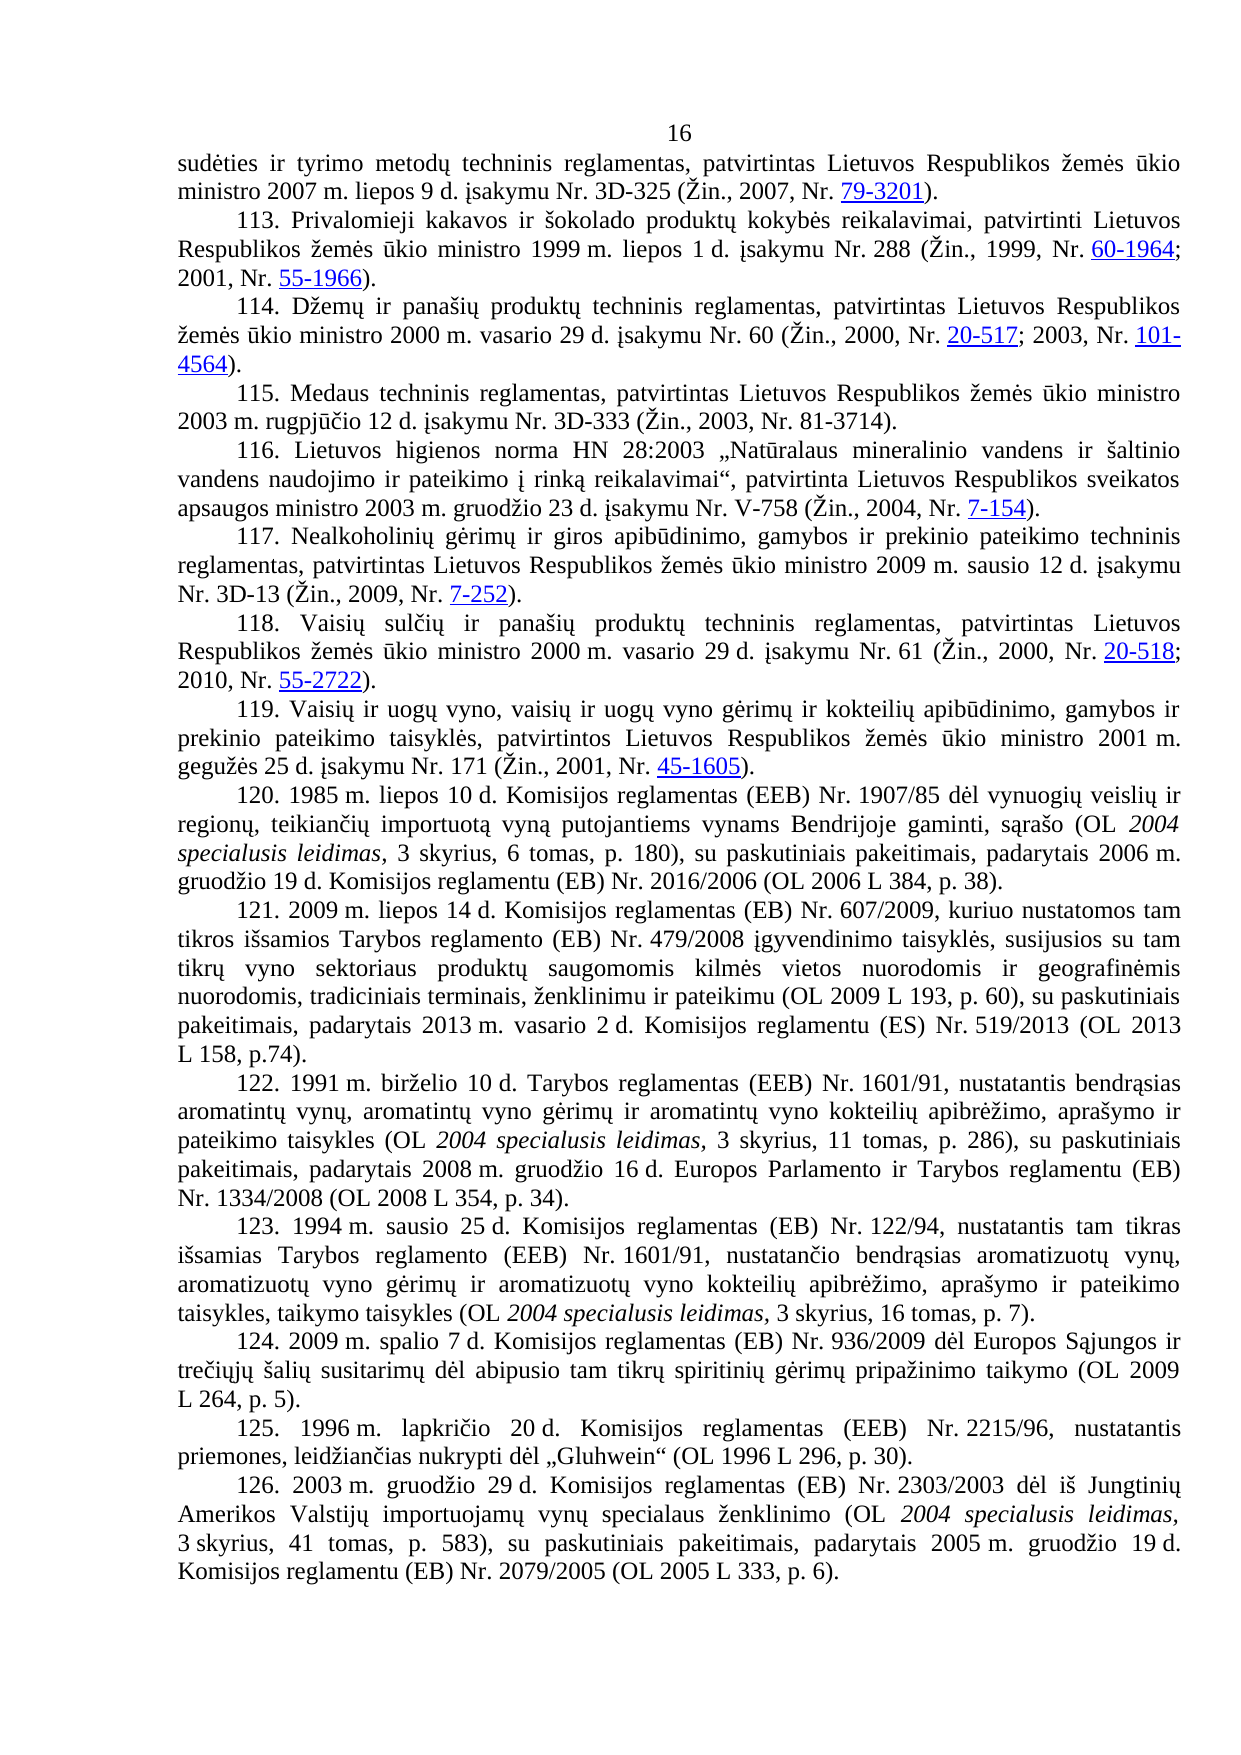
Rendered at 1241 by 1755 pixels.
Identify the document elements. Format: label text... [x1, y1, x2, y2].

text 124. 2009 m. spalio 7 d. Komisijos reglamentas (EB) Nr. 936/2009 dėl Europos Sąjungos ir trečiųjų šalių susitarimų dėl abipusio tam tikrų spiritinių gėrimų pripažinimo taikymo (OL 2009 L 264, p. 5). [177, 1326, 1181, 1413]
text 116. Lietuvos higienos norma HN 28:2003 „Natūralaus mineralinio vandens ir šaltinio vandens naudojimo ir pateikimo į rinką reikalavimai“, patvirtinta Lietuvos Respublikos sveikatos apsaugos ministro 2003 m. gruodžio 23 d. įsakymu Nr. V-758 (Žin., 2004, Nr. 7-154). [177, 435, 1181, 521]
text 113. Privalomieji kakavos ir šokolado produktų kokybės reikalavimai, patvirtinti Lietuvos Respublikos žemės ūkio ministro 1999 m. liepos 1 d. įsakymu Nr. 288 (Žin., 1999, Nr. 60-1964; 2001, Nr. 55-1966). [177, 205, 1181, 291]
text 118. Vaisių sulčių ir panašių produktų techninis reglamentas, patvirtintas Lietuvos Respublikos žemės ūkio ministro 2000 m. vasario 29 d. įsakymu Nr. 61 (Žin., 2000, Nr. 20-518; 2010, Nr. 55-2722). [177, 608, 1181, 694]
text 117. Nealkoholinių gėrimų ir giros apibūdinimo, gamybos ir prekinio pateikimo techninis reglamentas, patvirtintas Lietuvos Respublikos žemės ūkio ministro 2009 m. sausio 12 d. įsakymu Nr. 3D-13 (Žin., 2009, Nr. 7-252). [177, 521, 1181, 608]
text 120. 1985 m. liepos 10 d. Komisijos reglamentas (EEB) Nr. 1907/85 dėl vynuogių veislių ir regionų, teikiančių importuotą vyną putojantiems vynams Bendrijoje gaminti, sąrašo (OL 2004 specialusis leidimas, 3 skyrius, 6 tomas, p. 180), su paskutiniais pakeitimais, padarytais 2006 m. gruodžio 19 d. Komisijos reglamentu (EB) Nr. 2016/2006 (OL 2006 L 384, p. 38). [177, 780, 1181, 895]
text 114. Džemų ir panašių produktų techninis reglamentas, patvirtintas Lietuvos Respublikos žemės ūkio ministro 2000 m. vasario 29 d. įsakymu Nr. 60 (Žin., 2000, Nr. 20-517; 2003, Nr. 101-4564). [177, 291, 1181, 378]
text 126. 2003 m. gruodžio 29 d. Komisijos reglamentas (EB) Nr. 2303/2003 dėl iš Jungtinių Amerikos Valstijų importuojamų vynų specialaus ženklinimo (OL 2004 specialusis leidimas, 3 skyrius, 41 tomas, p. 583), su paskutiniais pakeitimais, padarytais 2005 m. gruodžio 19 d. Komisijos reglamentu (EB) Nr. 2079/2005 (OL 2005 L 333, p. 6). [177, 1470, 1181, 1585]
text 119. Vaisių ir uogų vyno, vaisių ir uogų vyno gėrimų ir kokteilių apibūdinimo, gamybos ir prekinio pateikimo taisyklės, patvirtintos Lietuvos Respublikos žemės ūkio ministro 2001 m. gegužės 25 d. įsakymu Nr. 171 (Žin., 2001, Nr. 45-1605). [177, 694, 1181, 780]
text 122. 1991 m. birželio 10 d. Tarybos reglamentas (EEB) Nr. 1601/91, nustatantis bendrąsias aromatintų vynų, aromatintų vyno gėrimų ir aromatintų vyno kokteilių apibrėžimo, aprašymo ir pateikimo taisykles (OL 2004 specialusis leidimas, 3 skyrius, 11 tomas, p. 286), su paskutiniais pakeitimais, padarytais 2008 m. gruodžio 16 d. Europos Parlamento ir Tarybos reglamentu (EB) Nr. 1334/2008 (OL 2008 L 354, p. 34). [177, 1068, 1181, 1211]
text sudėties ir tyrimo metodų techninis reglamentas, patvirtintas Lietuvos Respublikos žemės ūkio ministro 2007 m. liepos 9 d. įsakymu Nr. 3D-325 (Žin., 2007, Nr. 79-3201). [177, 148, 1181, 205]
text 125. 1996 m. lapkričio 20 d. Komisijos reglamentas (EEB) Nr. 2215/96, nustatantis priemones, leidžiančias nukrypti dėl „Gluhwein“ (OL 1996 L 296, p. 30). [177, 1413, 1181, 1470]
text 115. Medaus techninis reglamentas, patvirtintas Lietuvos Respublikos žemės ūkio ministro 2003 m. rugpjūčio 12 d. įsakymu Nr. 3D-333 (Žin., 2003, Nr. 81-3714). [177, 378, 1181, 435]
text 121. 2009 m. liepos 14 d. Komisijos reglamentas (EB) Nr. 607/2009, kuriuo nustatomos tam tikros išsamios Tarybos reglamento (EB) Nr. 479/2008 įgyvendinimo taisyklės, susijusios su tam tikrų vyno sektoriaus produktų saugomomis kilmės vietos nuorodomis ir geografinėmis nuorodomis, tradiciniais terminais, ženklinimu ir pateikimu (OL 2009 L 193, p. 60), su paskutiniais pakeitimais, padarytais 2013 m. vasario 2 d. Komisijos reglamentu (ES) Nr. 519/2013 (OL 2013 L 158, p.74). [177, 895, 1181, 1068]
text 123. 1994 m. sausio 25 d. Komisijos reglamentas (EB) Nr. 122/94, nustatantis tam tikras išsamias Tarybos reglamento (EEB) Nr. 1601/91, nustatančio bendrąsias aromatizuotų vynų, aromatizuotų vyno gėrimų ir aromatizuotų vyno kokteilių apibrėžimo, aprašymo ir pateikimo taisykles, taikymo taisykles (OL 2004 specialusis leidimas, 3 skyrius, 16 tomas, p. 7). [177, 1211, 1181, 1326]
